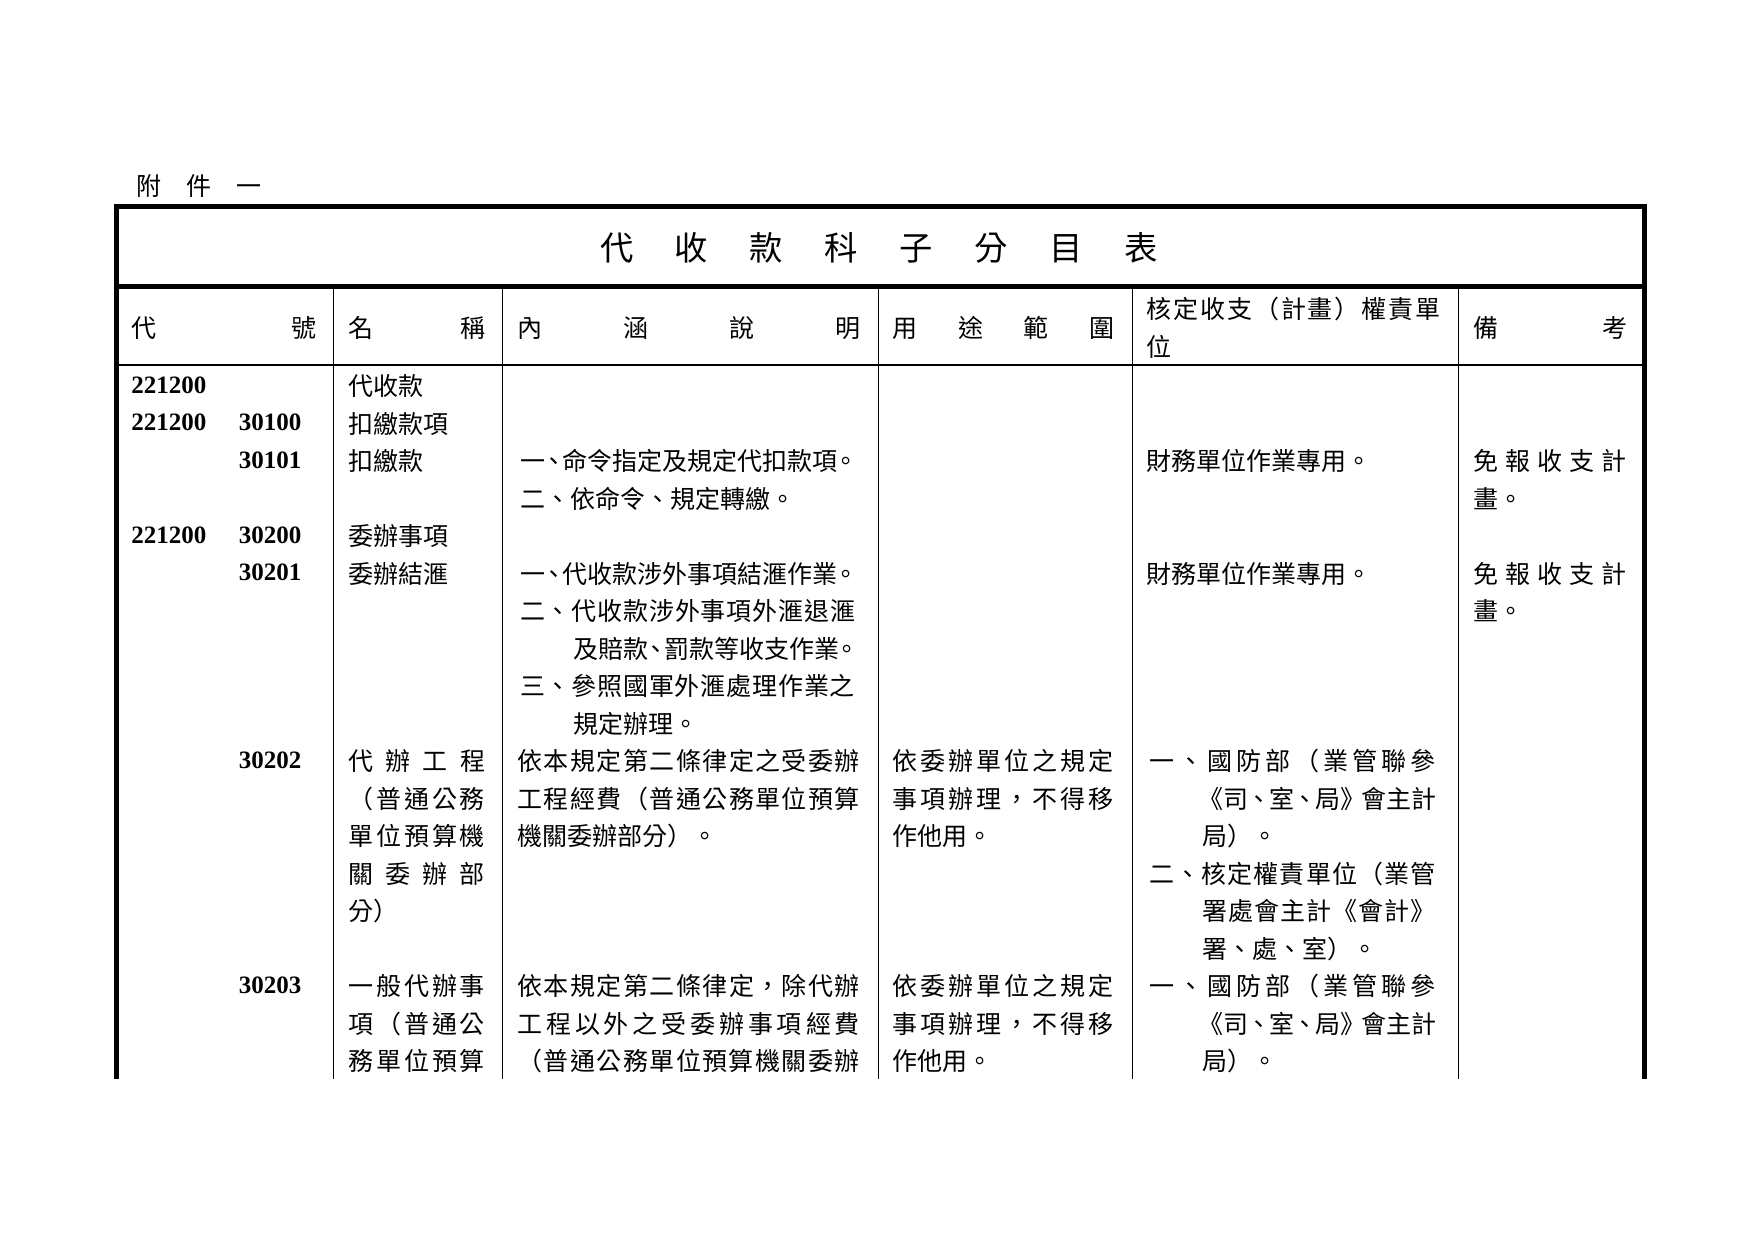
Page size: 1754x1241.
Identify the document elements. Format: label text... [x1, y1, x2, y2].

table_cell 一、代收款涉外事項結滙作業。 二、代收款涉外事項外滙退滙及賠款、罰款等收支作業。 三、參照國軍外滙處理作業之規定辦理。 [503, 554, 878, 741]
table_cell 扣繳款 [334, 441, 502, 516]
table_cell 30100 [224, 404, 333, 441]
table_cell 備考 [1459, 289, 1642, 364]
table_cell 扣繳款項 [334, 404, 502, 441]
table_cell [1133, 404, 1458, 441]
table_header 代收款科子分目表 [119, 209, 1642, 284]
table_cell [879, 366, 1132, 403]
table_cell [119, 741, 224, 966]
table_cell 一、國防部（業管聯參《司、室、局》會主計局）。 二、核定權責單位（業管署處會主計《會計》署、處、室）。 [1133, 741, 1458, 966]
table_cell [879, 554, 1132, 741]
table_cell 依本規定第二條律定之受委辦工程經費（普通公務單位預算機關委辦部分）。 [503, 741, 878, 966]
table_cell [119, 966, 224, 1078]
table_cell [1459, 741, 1642, 966]
table_cell 委辦結滙 [334, 554, 502, 741]
table_cell [879, 516, 1132, 553]
table_cell 30202 [224, 741, 333, 966]
table_cell 核定收支（計畫）權責單位 [1133, 289, 1458, 364]
table_cell 代號 [119, 289, 333, 364]
table_cell [1459, 516, 1642, 553]
table_cell [879, 404, 1132, 441]
text 附 件 一 [136, 166, 1636, 203]
table_cell [1459, 404, 1642, 441]
table_cell [224, 366, 333, 403]
table_cell 依本規定第二條律定，除代辦工程以外之受委辦事項經費（普通公務單位預算機關委辦 [503, 966, 878, 1078]
table_cell [503, 366, 878, 403]
table_cell [119, 441, 224, 516]
table_cell 一般代辦事項（普通公務單位預算 [334, 966, 502, 1078]
table_cell 代收款 [334, 366, 502, 403]
table_cell [1459, 366, 1642, 403]
table_cell 一、國防部（業管聯參《司、室、局》會主計局）。 [1133, 966, 1458, 1078]
table_cell [1133, 366, 1458, 403]
table_cell 內涵說明 [503, 289, 878, 364]
table_cell 用途範圍 [879, 289, 1132, 364]
table_cell 代辦工程（普通公務單位預算機關委辦部分） [334, 741, 502, 966]
table_cell [503, 516, 878, 553]
table_cell 依委辦單位之規定事項辦理，不得移作他用。 [879, 741, 1132, 966]
table_cell 財務單位作業專用。 [1133, 441, 1458, 516]
table_cell 財務單位作業專用。 [1133, 554, 1458, 741]
table_cell 一、命令指定及規定代扣款項。 二、依命令、規定轉繳。 [503, 441, 878, 516]
table_cell 30101 [224, 441, 333, 516]
table_cell 委辦事項 [334, 516, 502, 553]
table_cell 免報收支計畫。 [1459, 554, 1642, 741]
table_cell [119, 554, 224, 741]
table_cell [1459, 966, 1642, 1078]
table_cell 30203 [224, 966, 333, 1078]
table_cell 221200 [119, 516, 224, 553]
table_cell 30201 [224, 554, 333, 741]
table_cell 30200 [224, 516, 333, 553]
table_cell [503, 404, 878, 441]
table_cell 依委辦單位之規定事項辦理，不得移作他用。 [879, 966, 1132, 1078]
table_cell 免報收支計畫。 [1459, 441, 1642, 516]
table_cell 221200 [119, 404, 224, 441]
table_cell [1133, 516, 1458, 553]
table_cell 221200 [119, 366, 224, 403]
table_cell [879, 441, 1132, 516]
table_cell 名稱 [334, 289, 502, 364]
